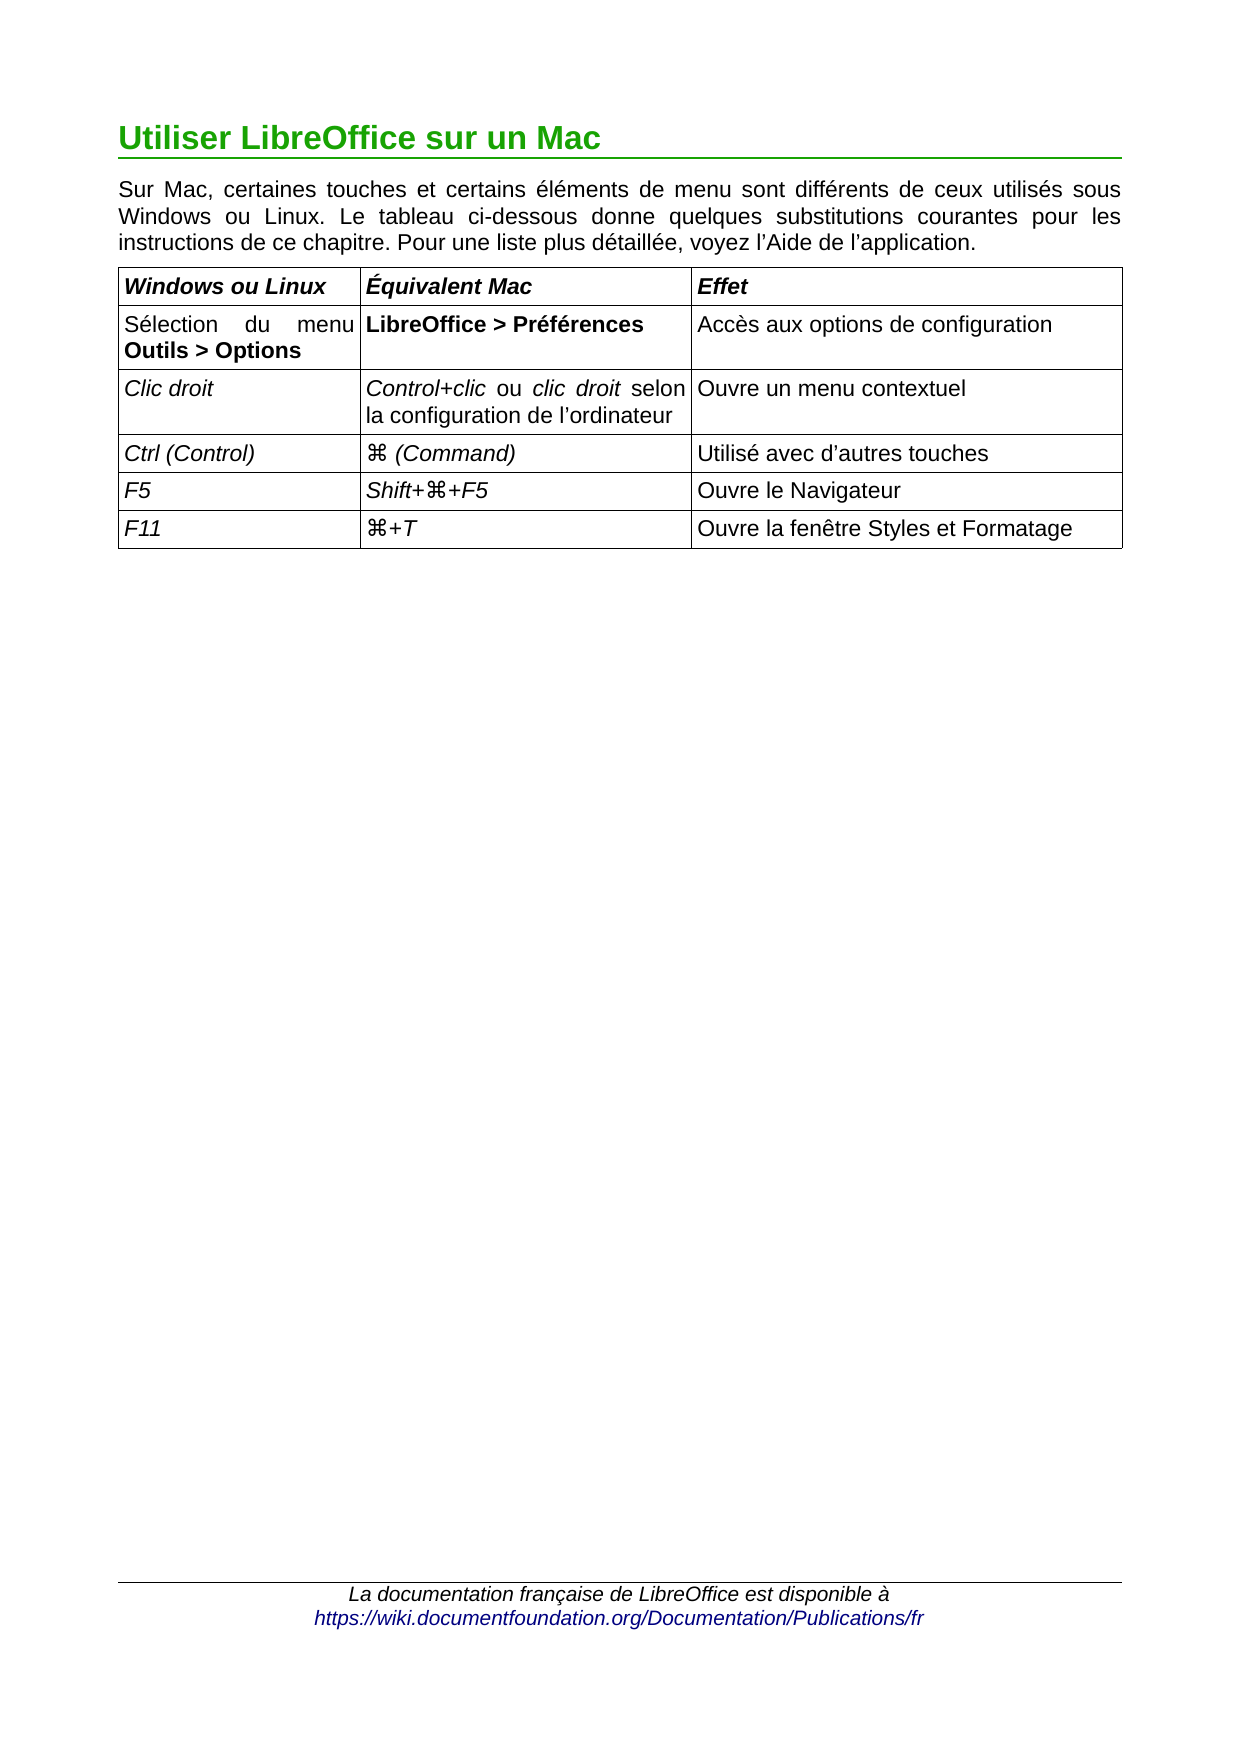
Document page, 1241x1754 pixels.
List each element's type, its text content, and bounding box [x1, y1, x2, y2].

table_cell Ctrl (Control) [119, 435, 360, 472]
table_cell Ouvre le Navigateur [692, 473, 1122, 509]
table_cell LibreOffice > Préférences [361, 306, 691, 369]
table_header Effet [692, 268, 1122, 305]
table_cell F11 [119, 511, 360, 547]
table_cell Ouvre un menu contextuel [692, 370, 1122, 434]
table_cell F5 [119, 473, 360, 509]
table_cell Ouvre la fenêtre Styles et Formatage [692, 511, 1122, 547]
table_header Équivalent Mac [361, 268, 691, 305]
table_cell Utilisé avec d’autres touches [692, 435, 1122, 472]
table_header Windows ou Linux [119, 268, 360, 305]
table_cell Control+clic ou clic droit selon la configuration de l’ordinateur [361, 370, 691, 434]
table_cell ⌘+T [361, 511, 691, 547]
table_cell Clic droit [119, 370, 360, 434]
table_cell ⌘ (Command) [361, 435, 691, 472]
table_cell Sélection du menu Outils > Options [119, 306, 360, 369]
text Sur Mac, certaines touches et certains éléments de menu sont différents de ceux utilisés sous Windows ou Linux. Le tableau ci-dessous donne quelques substitutions courantes pour les instructions de ce chapitre. Pour une liste plus détaillée, voyez l’Aide de l’application. [118, 176, 1122, 255]
table_cell Accès aux options de configuration [692, 306, 1122, 369]
table_cell Shift+⌘+F5 [361, 473, 691, 509]
subtitle Utiliser LibreOffice sur un Mac [118, 118, 1122, 157]
